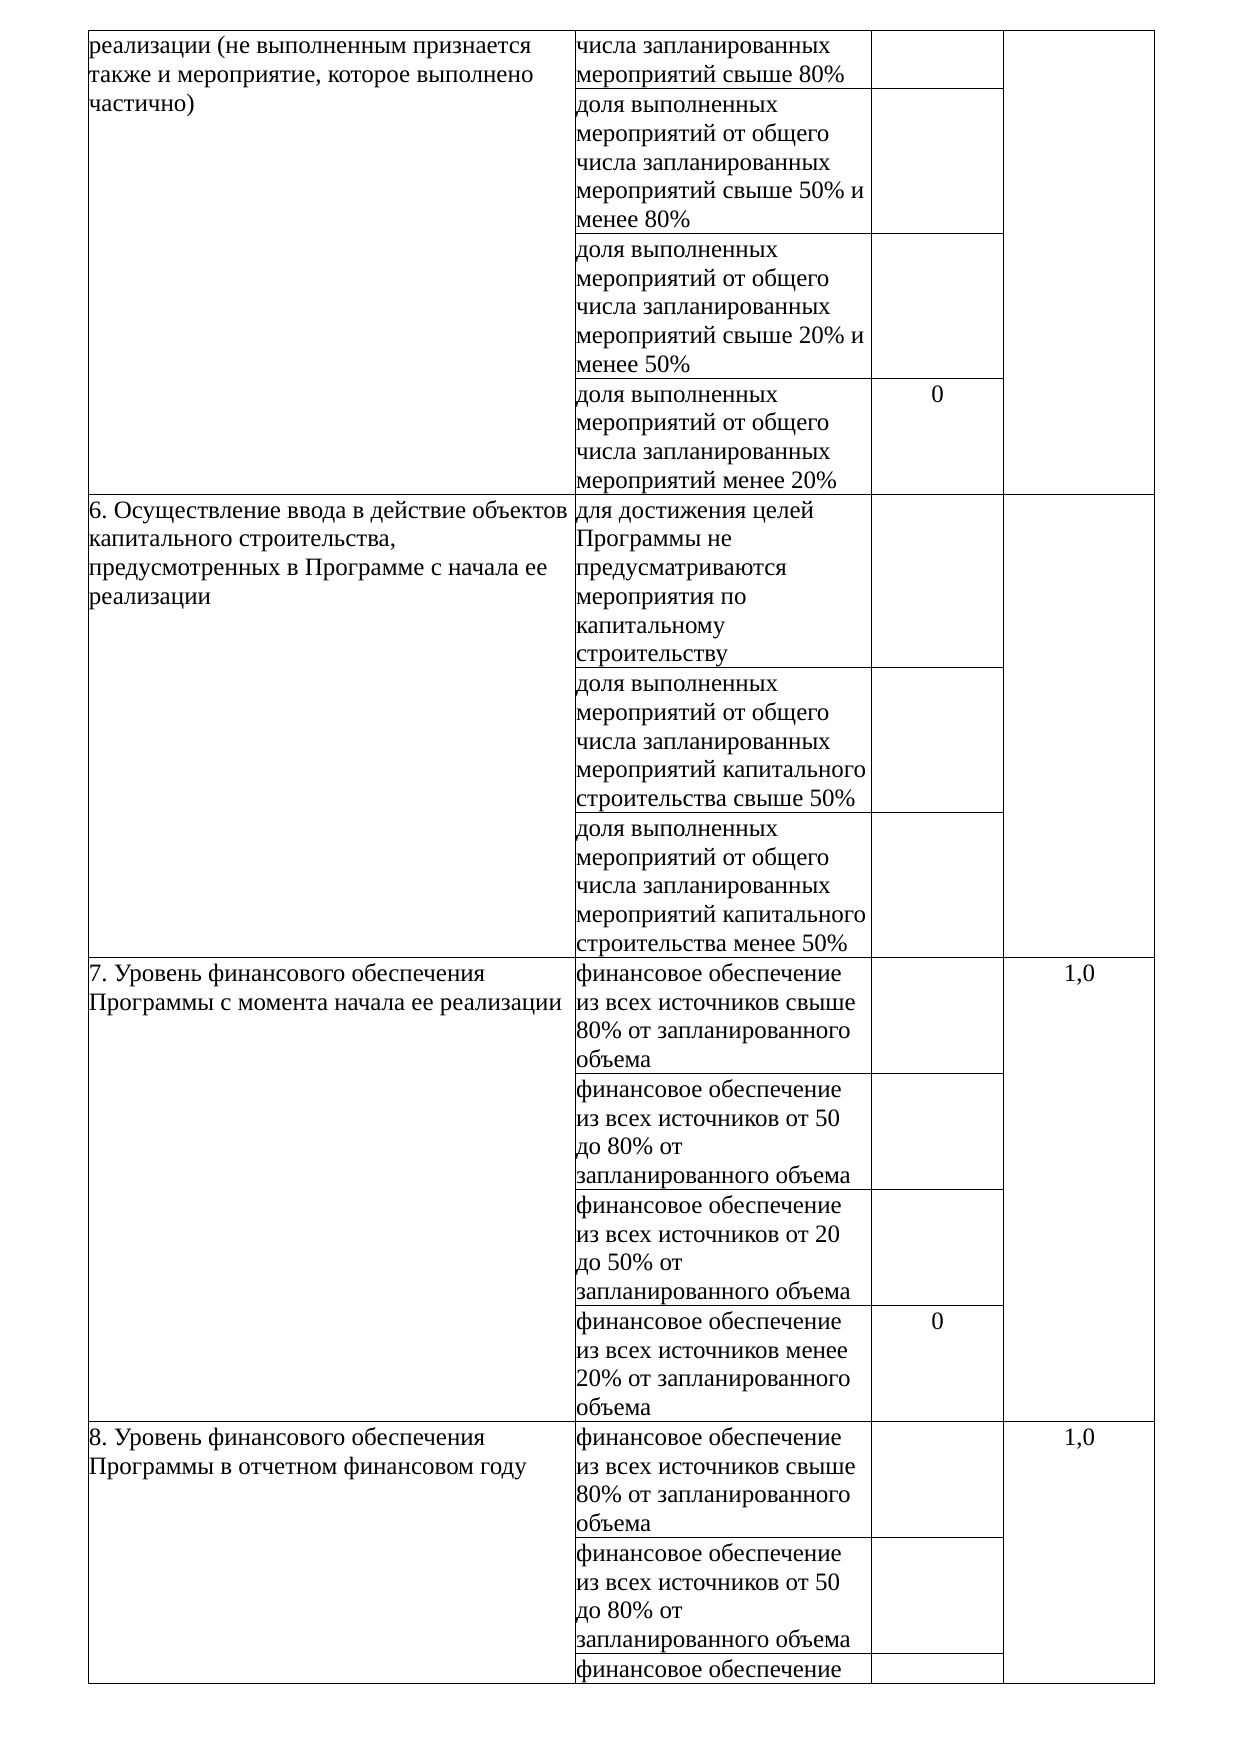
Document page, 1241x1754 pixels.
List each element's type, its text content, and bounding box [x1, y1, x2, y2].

table_cell 1,0 [1004, 958, 1154, 1421]
table_cell 7. Уровень финансового обеспечения Программы с момента начала ее реализации [89, 958, 575, 1421]
table_cell [1004, 31, 1154, 494]
table_cell [872, 31, 1003, 88]
table_cell [872, 234, 1003, 378]
table_cell [1004, 495, 1154, 957]
table_cell [872, 1074, 1003, 1189]
table_cell [872, 89, 1003, 233]
table_cell реализации (не выполненным признается также и мероприятие, которое выполнено частично) [89, 31, 575, 494]
table_cell числа запланированных мероприятий свыше 80% [576, 31, 871, 88]
table_cell 0 [872, 1306, 1003, 1421]
table_cell 0 [872, 379, 1003, 494]
table_cell для достижения целей Программы не предусматриваются мероприятия по капитальному строительству [576, 495, 871, 667]
table_cell [872, 668, 1003, 812]
table_cell [872, 495, 1003, 667]
table_cell финансовое обеспечение из всех источников от 50 до 80% от запланированного объема [576, 1538, 871, 1653]
table_cell доля выполненных мероприятий от общего числа запланированных мероприятий капитального строительства свыше 50% [576, 668, 871, 812]
table_cell финансовое обеспечение из всех источников от 50 до 80% от запланированного объема [576, 1074, 871, 1189]
table_cell [872, 1422, 1003, 1537]
table_cell финансовое обеспечение из всех источников от 20 до 50% от запланированного объема [576, 1190, 871, 1305]
table_cell [872, 958, 1003, 1073]
table_cell финансовое обеспечение из всех источников менее 20% от запланированного объема [576, 1306, 871, 1421]
table_cell 1,0 [1004, 1422, 1154, 1683]
table_cell [872, 1654, 1003, 1683]
table_cell доля выполненных мероприятий от общего числа запланированных мероприятий менее 20% [576, 379, 871, 494]
table_cell 8. Уровень финансового обеспечения Программы в отчетном финансовом году [89, 1422, 575, 1683]
table_cell финансовое обеспечение из всех источников свыше 80% от запланированного объема [576, 958, 871, 1073]
table_cell доля выполненных мероприятий от общего числа запланированных мероприятий капитального строительства менее 50% [576, 813, 871, 957]
table_cell [872, 1190, 1003, 1305]
table_cell финансовое обеспечение [576, 1654, 871, 1683]
table_cell доля выполненных мероприятий от общего числа запланированных мероприятий свыше 50% и менее 80% [576, 89, 871, 233]
table_cell [872, 813, 1003, 957]
table_cell [872, 1538, 1003, 1653]
table_cell доля выполненных мероприятий от общего числа запланированных мероприятий свыше 20% и менее 50% [576, 234, 871, 378]
table_cell финансовое обеспечение из всех источников свыше 80% от запланированного объема [576, 1422, 871, 1537]
table_cell 6. Осуществление ввода в действие объектов капитального строительства, предусмотренных в Программе с начала ее реализации [89, 495, 575, 957]
